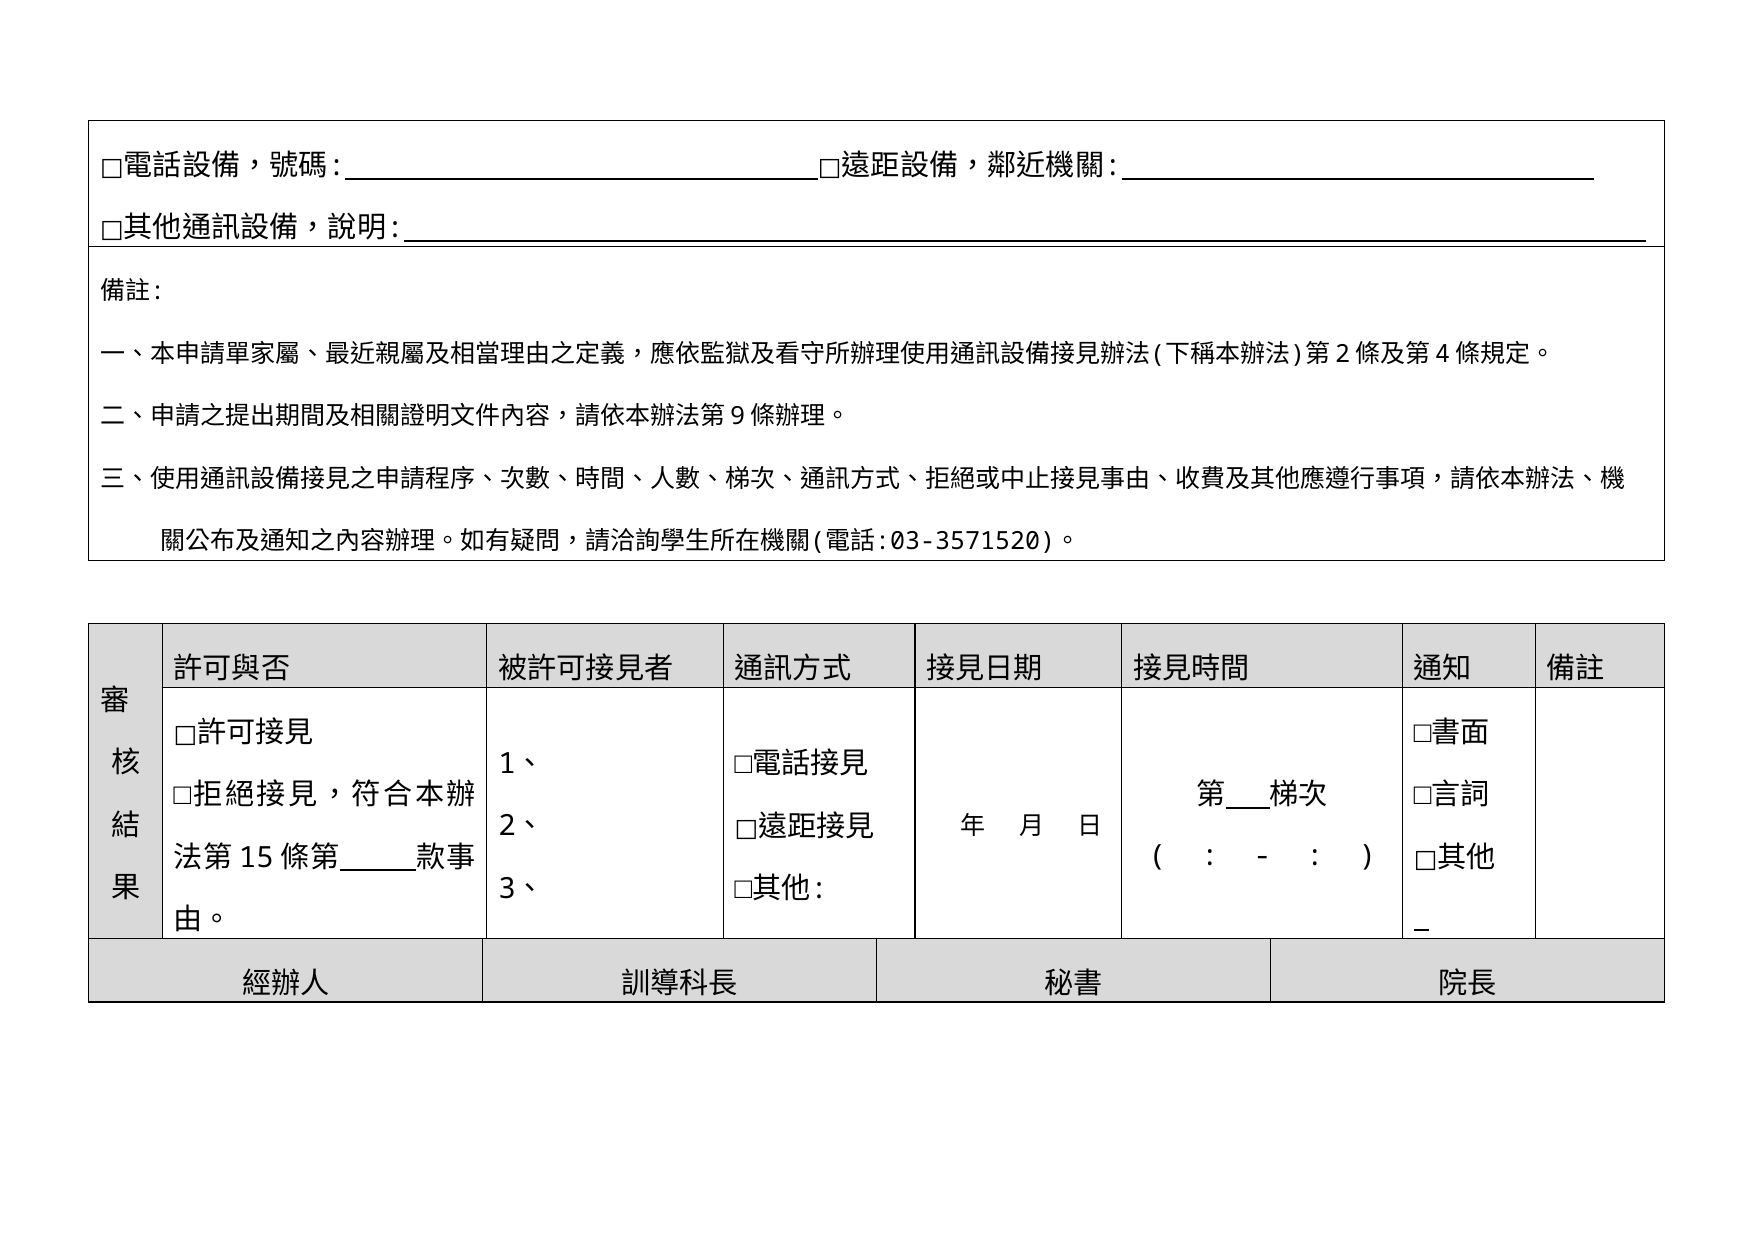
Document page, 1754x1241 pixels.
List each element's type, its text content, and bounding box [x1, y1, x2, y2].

table_header 被許可接見者 [487, 624, 723, 687]
table_header 接見時間 [1122, 624, 1402, 687]
table_cell 備註: 一、本申請單家屬、最近親屬及相當理由之定義，應依監獄及看守所辦理使用通訊設備接見辦法(下稱本辦法)第2條及第4條規定。 二、申請之提出期間及相關證明文件內容，請依本辦法第9條辦理。 三、使用通訊設備接見之申請程序、次數、時間、人數、梯次、通訊方式、拒絕或中止接見事由、收費及其他應遵行事項，請依本辦法、機 關公布及通知之內容辦理。如有疑問，請洽詢學生所在機關(電話:03-3571520)。 [89, 247, 1664, 560]
table_cell 年 月 日 [916, 688, 1121, 938]
table_cell 經辦人 [89, 939, 482, 1001]
table_cell 院長 [1271, 939, 1664, 1001]
table_cell 1、 2、 3、 [487, 688, 723, 938]
table_cell [1536, 688, 1664, 938]
table_cell □許可接見 □拒絕接見，符合本辦法第15條第 款事由。 [163, 688, 486, 938]
table_cell □書面 □言詞 □其他 [1403, 688, 1535, 938]
table_cell 第 梯次 ( : - : ) [1122, 688, 1402, 938]
table_header 通知 [1403, 624, 1535, 687]
table_cell □電話接見 □遠距接見 □其他: [724, 688, 914, 938]
table_header 備註 [1536, 624, 1664, 687]
table_header 審 核 結 果 [89, 624, 162, 938]
table_header 接見日期 [916, 624, 1121, 687]
table_cell 訓導科長 [483, 939, 876, 1001]
table_cell □電話設備，號碼: □遠距設備，鄰近機關: □其他通訊設備，說明: [89, 121, 1664, 246]
table_cell 秘書 [877, 939, 1270, 1001]
table_header 許可與否 [163, 624, 486, 687]
table_header 通訊方式 [724, 624, 914, 687]
